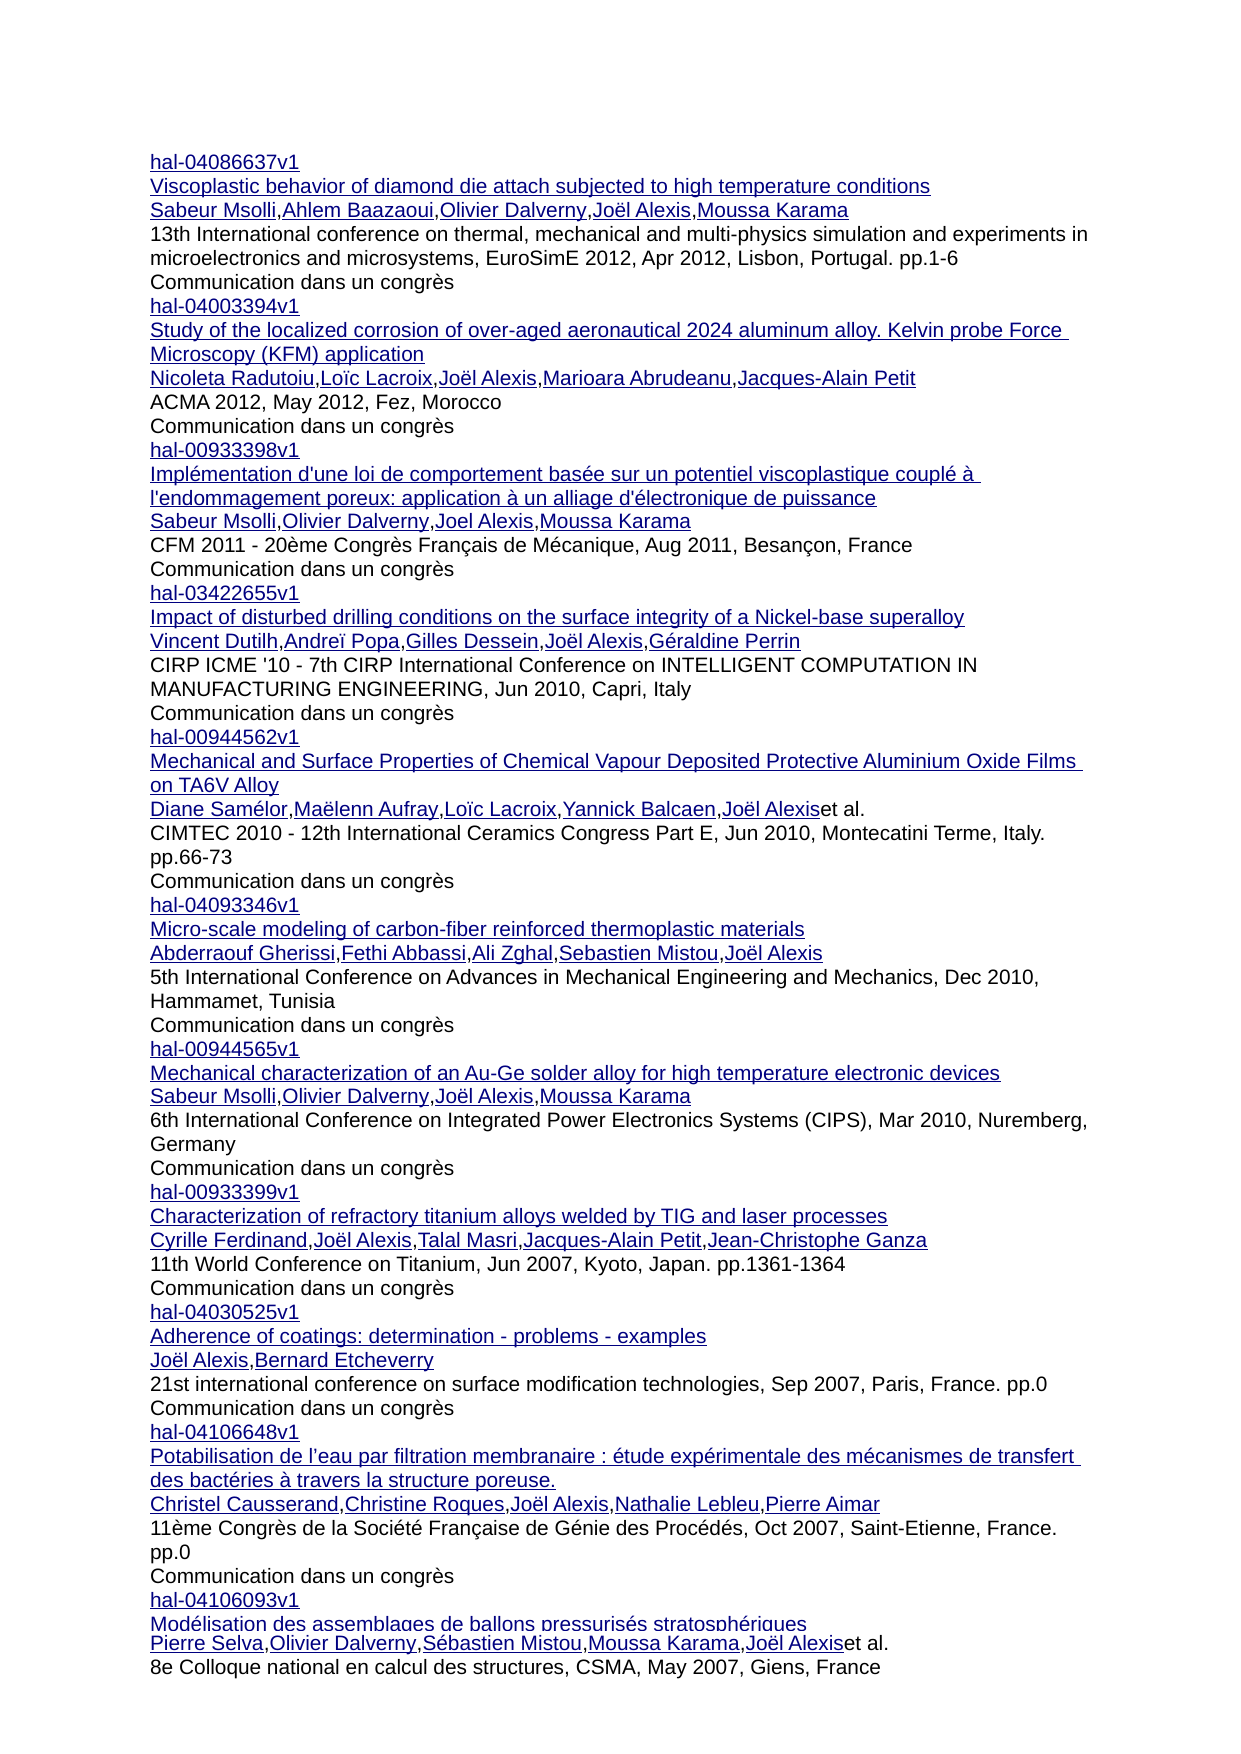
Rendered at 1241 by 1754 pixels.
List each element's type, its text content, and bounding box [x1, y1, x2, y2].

table_cell Characterization of refractory titanium alloys welded by TIG and laser processes Cyrille Ferdinand,Joël Alexis,Talal Masri,Jacques-Alain Petit,Jean-Christophe Ganza 11th World Conference on Titanium, Jun 2007, Kyoto, Japan. pp.1361-1364 Communication dans un congrès hal-04030525v1 [150, 1204, 1090, 1324]
table_cell Potabilisation de l’eau par filtration membranaire : étude expérimentale des mécanismes de transfert des bactéries à travers la structure poreuse. Christel Causserand,Christine Roques,Joël Alexis,Nathalie Lebleu,Pierre Aimar 11ème Congrès de la Société Française de Génie des Procédés, Oct 2007, Saint-Etienne, France. pp.0 Communication dans un congrès hal-04106093v1 [150, 1444, 1090, 1611]
table_cell Micro-scale modeling of carbon-fiber reinforced thermoplastic materials Abderraouf Gherissi,Fethi Abbassi,Ali Zghal,Sebastien Mistou,Joël Alexis 5th International Conference on Advances in Mechanical Engineering and Mechanics, Dec 2010, Hammamet, Tunisia Communication dans un congrès hal-00944565v1 [150, 917, 1090, 1060]
table_cell hal-04086637v1 [150, 150, 1090, 174]
table_cell Mechanical characterization of an Au-Ge solder alloy for high temperature electronic devices Sabeur Msolli,Olivier Dalverny,Joël Alexis,Moussa Karama 6th International Conference on Integrated Power Electronics Systems (CIPS), Mar 2010, Nuremberg, Germany Communication dans un congrès hal-00933399v1 [150, 1060, 1090, 1204]
table_cell Mechanical and Surface Properties of Chemical Vapour Deposited Protective Aluminium Oxide Films on TA6V Alloy Diane Samélor,Maëlenn Aufray,Loïc Lacroix,Yannick Balcaen,Joël Alexiset al. CIMTEC 2010 - 12th International Ceramics Congress Part E, Jun 2010, Montecatini Terme, Italy. pp.66-73 Communication dans un congrès hal-04093346v1 [150, 749, 1090, 917]
table_cell Adherence of coatings: determination - problems - examples Joël Alexis,Bernard Etcheverry 21st international conference on surface modification technologies, Sep 2007, Paris, France. pp.0 Communication dans un congrès hal-04106648v1 [150, 1324, 1090, 1444]
table_cell Study of the localized corrosion of over-aged aeronautical 2024 aluminum alloy. Kelvin probe Force Microscopy (KFM) application Nicoleta Radutoiu,Loïc Lacroix,Joël Alexis,Marioara Abrudeanu,Jacques-Alain Petit ACMA 2012, May 2012, Fez, Morocco Communication dans un congrès hal-00933398v1 [150, 318, 1090, 461]
table_cell Impact of disturbed drilling conditions on the surface integrity of a Nickel-base superalloy Vincent Dutilh,Andreï Popa,Gilles Dessein,Joël Alexis,Géraldine Perrin CIRP ICME '10 - 7th CIRP International Conference on INTELLIGENT COMPUTATION IN MANUFACTURING ENGINEERING, Jun 2010, Capri, Italy Communication dans un congrès hal-00944562v1 [150, 605, 1090, 749]
table_cell Viscoplastic behavior of diamond die attach subjected to high temperature conditions Sabeur Msolli,Ahlem Baazaoui,Olivier Dalverny,Joël Alexis,Moussa Karama 13th International conference on thermal, mechanical and multi-physics simulation and experiments in microelectronics and microsystems, EuroSimE 2012, Apr 2012, Lisbon, Portugal. pp.1-6 Communication dans un congrès hal-04003394v1 [150, 174, 1090, 318]
table_cell Modélisation des assemblages de ballons pressurisés stratosphériques Pierre Selva,Olivier Dalverny,Sébastien Mistou,Moussa Karama,Joël Alexiset al. 8e Colloque national en calcul des structures, CSMA, May 2007, Giens, France [150, 1611, 1090, 1679]
table_cell Implémentation d'une loi de comportement basée sur un potentiel viscoplastique couplé à l'endommagement poreux: application à un alliage d'électronique de puissance Sabeur Msolli,Olivier Dalverny,Joel Alexis,Moussa Karama CFM 2011 - 20ème Congrès Français de Mécanique, Aug 2011, Besançon, France Communication dans un congrès hal-03422655v1 [150, 461, 1090, 605]
